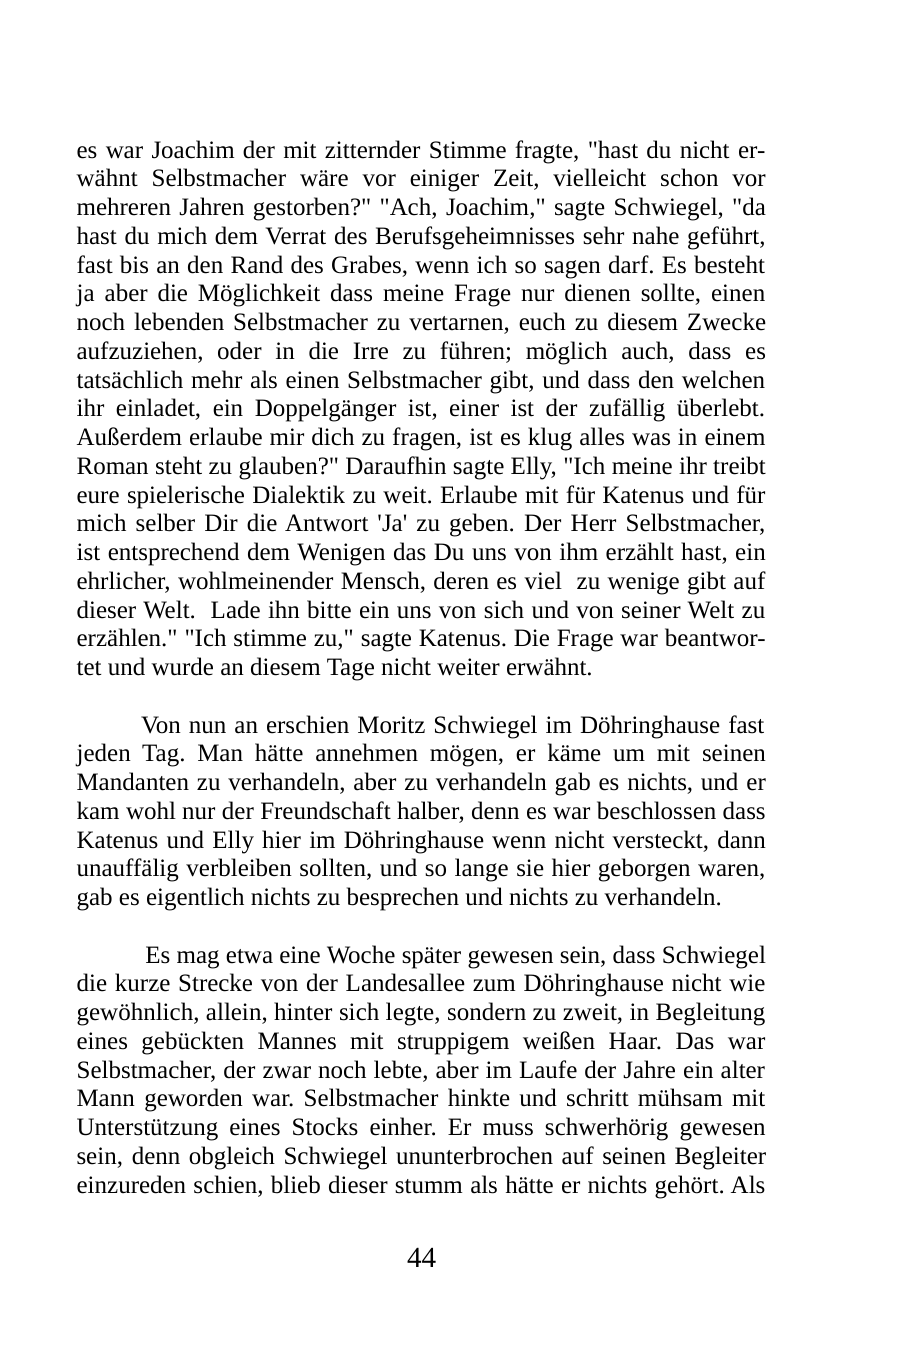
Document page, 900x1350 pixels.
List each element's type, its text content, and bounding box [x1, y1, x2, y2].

text Es mag etwa eine Woche später gewesen sein, dass Schwiegel die kurze Strecke von der Landesallee zum Döhringhause nicht wie gewöhnlich, allein, hinter sich legte, sondern zu zweit, in Begleitung eines gebückten Mannes mit struppigem weißen Haar. Das war Selbstmacher, der zwar noch lebte, aber im Laufe der Jahre ein alter Mann geworden war. Selbstmacher hinkte und schritt mühsam mit Unterstützung eines Stocks einher. Er muss schwerhörig gewesen sein, denn obgleich Schwiegel ununterbrochen auf seinen Begleiter einzureden schien, blieb dieser stumm als hätte er nichts gehört. Als [76, 940, 766, 1198]
text Von nun an erschien Moritz Schwiegel im Döhringhause fast jeden Tag. Man hätte annehmen mögen, er käme um mit seinen Mandanten zu verhandeln, aber zu verhandeln gab es nichts, und er kam wohl nur der Freundschaft halber, denn es war beschlossen dass Katenus und Elly hier im Döhringhause wenn nicht versteckt, dann unauffälig verbleiben sollten, und so lange sie hier geborgen waren, gab es eigentlich nichts zu besprechen und nichts zu verhandeln. [76, 710, 766, 911]
text es war Joachim der mit zitternder Stimme fragte, "hast du nicht er-wähnt Selbstmacher wäre vor einiger Zeit, vielleicht schon vor mehreren Jahren gestorben?" "Ach, Joachim," sagte Schwiegel, "da hast du mich dem Verrat des Berufsgeheimnisses sehr nahe geführt, fast bis an den Rand des Grabes, wenn ich so sagen darf. Es besteht ja aber die Möglichkeit dass meine Frage nur dienen sollte, einen noch lebenden Selbstmacher zu vertarnen, euch zu diesem Zwecke aufzuziehen, oder in die Irre zu führen; möglich auch, dass es tatsächlich mehr als einen Selbstmacher gibt, und dass den welchen ihr einladet, ein Doppelgänger ist, einer ist der zufällig überlebt. Außerdem erlaube mir dich zu fragen, ist es klug alles was in einem Roman steht zu glauben?" Daraufhin sagte Elly, "Ich meine ihr treibt eure spielerische Dialektik zu weit. Erlaube mit für Katenus und für mich selber Dir die Antwort 'Ja' zu geben. Der Herr Selbstmacher, ist entsprechend dem Wenigen das Du uns von ihm erzählt hast, ein ehrlicher, wohlmeinender Mensch, deren es viel zu wenige gibt auf dieser Welt. Lade ihn bitte ein uns von sich und von seiner Welt zu erzählen." "Ich stimme zu," sagte Katenus. Die Frage war beantwor-tet und wurde an diesem Tage nicht weiter erwähnt. [76, 135, 766, 681]
